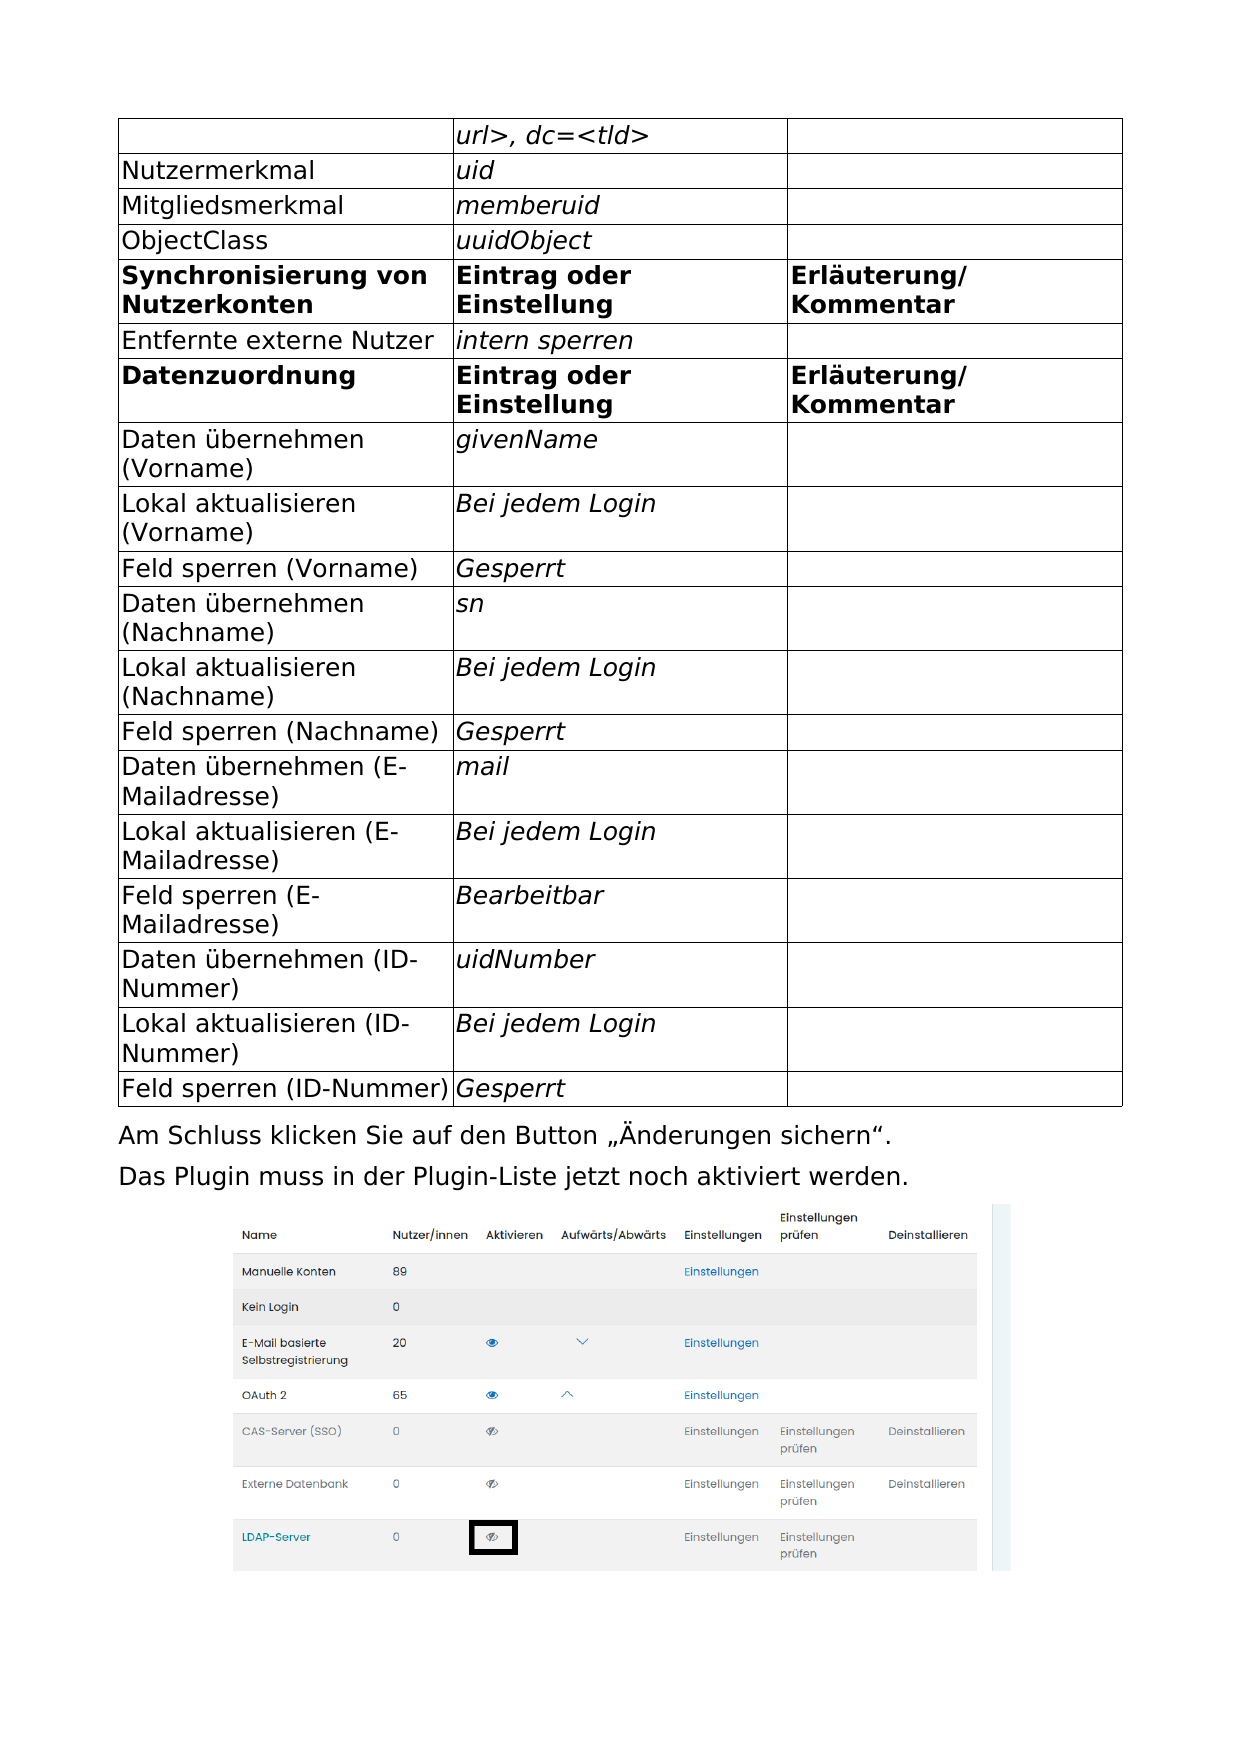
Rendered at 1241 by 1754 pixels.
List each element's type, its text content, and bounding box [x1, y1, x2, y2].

table_cell givenName [454, 423, 787, 486]
table_cell uuidObject [454, 225, 787, 258]
table_cell Erläuterung/Kommentar [788, 260, 1122, 323]
table_cell mail [454, 751, 787, 814]
table_cell Bei jedem Login [454, 487, 787, 551]
table_cell [788, 1008, 1122, 1071]
text Am Schluss klicken Sie auf den Button „Änderungen sichern“. [118, 1121, 1122, 1150]
table_cell Eintrag oder Einstellung [454, 359, 787, 422]
table_cell [788, 943, 1122, 1007]
table_cell [788, 154, 1122, 188]
table_cell Lokal aktualisieren (E-Mailadresse) [119, 815, 453, 878]
table_cell Bearbeitbar [454, 879, 787, 942]
table_cell Erläuterung/Kommentar [788, 359, 1122, 422]
table_cell uidNumber [454, 943, 787, 1007]
table_cell ObjectClass [119, 225, 453, 258]
table_cell Daten übernehmen (Vorname) [119, 423, 453, 486]
table_cell url>, dc=<tld> [454, 119, 787, 153]
table_cell Gesperrt [454, 552, 787, 586]
table_cell [119, 119, 453, 153]
table_cell Datenzuordnung [119, 359, 453, 422]
table_cell Synchronisierung von Nutzerkonten [119, 260, 453, 323]
table_cell Gesperrt [454, 1072, 787, 1106]
table_cell uid [454, 154, 787, 188]
table_cell [788, 587, 1122, 650]
picture [229, 1204, 1011, 1571]
table_cell [788, 815, 1122, 878]
table_cell [788, 487, 1122, 551]
table_cell Feld sperren (Nachname) [119, 715, 453, 749]
table_cell Feld sperren (Vorname) [119, 552, 453, 586]
table_cell Bei jedem Login [454, 1008, 787, 1071]
text Das Plugin muss in der Plugin-Liste jetzt noch aktiviert werden. [118, 1162, 1122, 1192]
table_cell memberuid [454, 189, 787, 223]
table_cell Lokal aktualisieren (ID-Nummer) [119, 1008, 453, 1071]
table_cell [788, 189, 1122, 223]
table_cell Feld sperren (ID-Nummer) [119, 1072, 453, 1106]
table_cell Eintrag oder Einstellung [454, 260, 787, 323]
table_cell [788, 552, 1122, 586]
table_cell [788, 423, 1122, 486]
table_cell [788, 715, 1122, 749]
table_cell Lokal aktualisieren (Nachname) [119, 651, 453, 714]
table_cell Daten übernehmen (Nachname) [119, 587, 453, 650]
table_cell Mitgliedsmerkmal [119, 189, 453, 223]
table_cell Nutzermerkmal [119, 154, 453, 188]
table_cell [788, 1072, 1122, 1106]
table_cell Gesperrt [454, 715, 787, 749]
table_cell [788, 119, 1122, 153]
table_cell sn [454, 587, 787, 650]
table_cell [788, 751, 1122, 814]
table_cell Feld sperren (E-Mailadresse) [119, 879, 453, 942]
table_cell [788, 324, 1122, 358]
table_cell Lokal aktualisieren (Vorname) [119, 487, 453, 551]
table_cell intern sperren [454, 324, 787, 358]
table_cell Bei jedem Login [454, 815, 787, 878]
table_cell Daten übernehmen (ID-Nummer) [119, 943, 453, 1007]
table_cell [788, 879, 1122, 942]
table_cell Entfernte externe Nutzer [119, 324, 453, 358]
table_cell Bei jedem Login [454, 651, 787, 714]
table_cell Daten übernehmen (E-Mailadresse) [119, 751, 453, 814]
table_cell [788, 225, 1122, 258]
table_cell [788, 651, 1122, 714]
